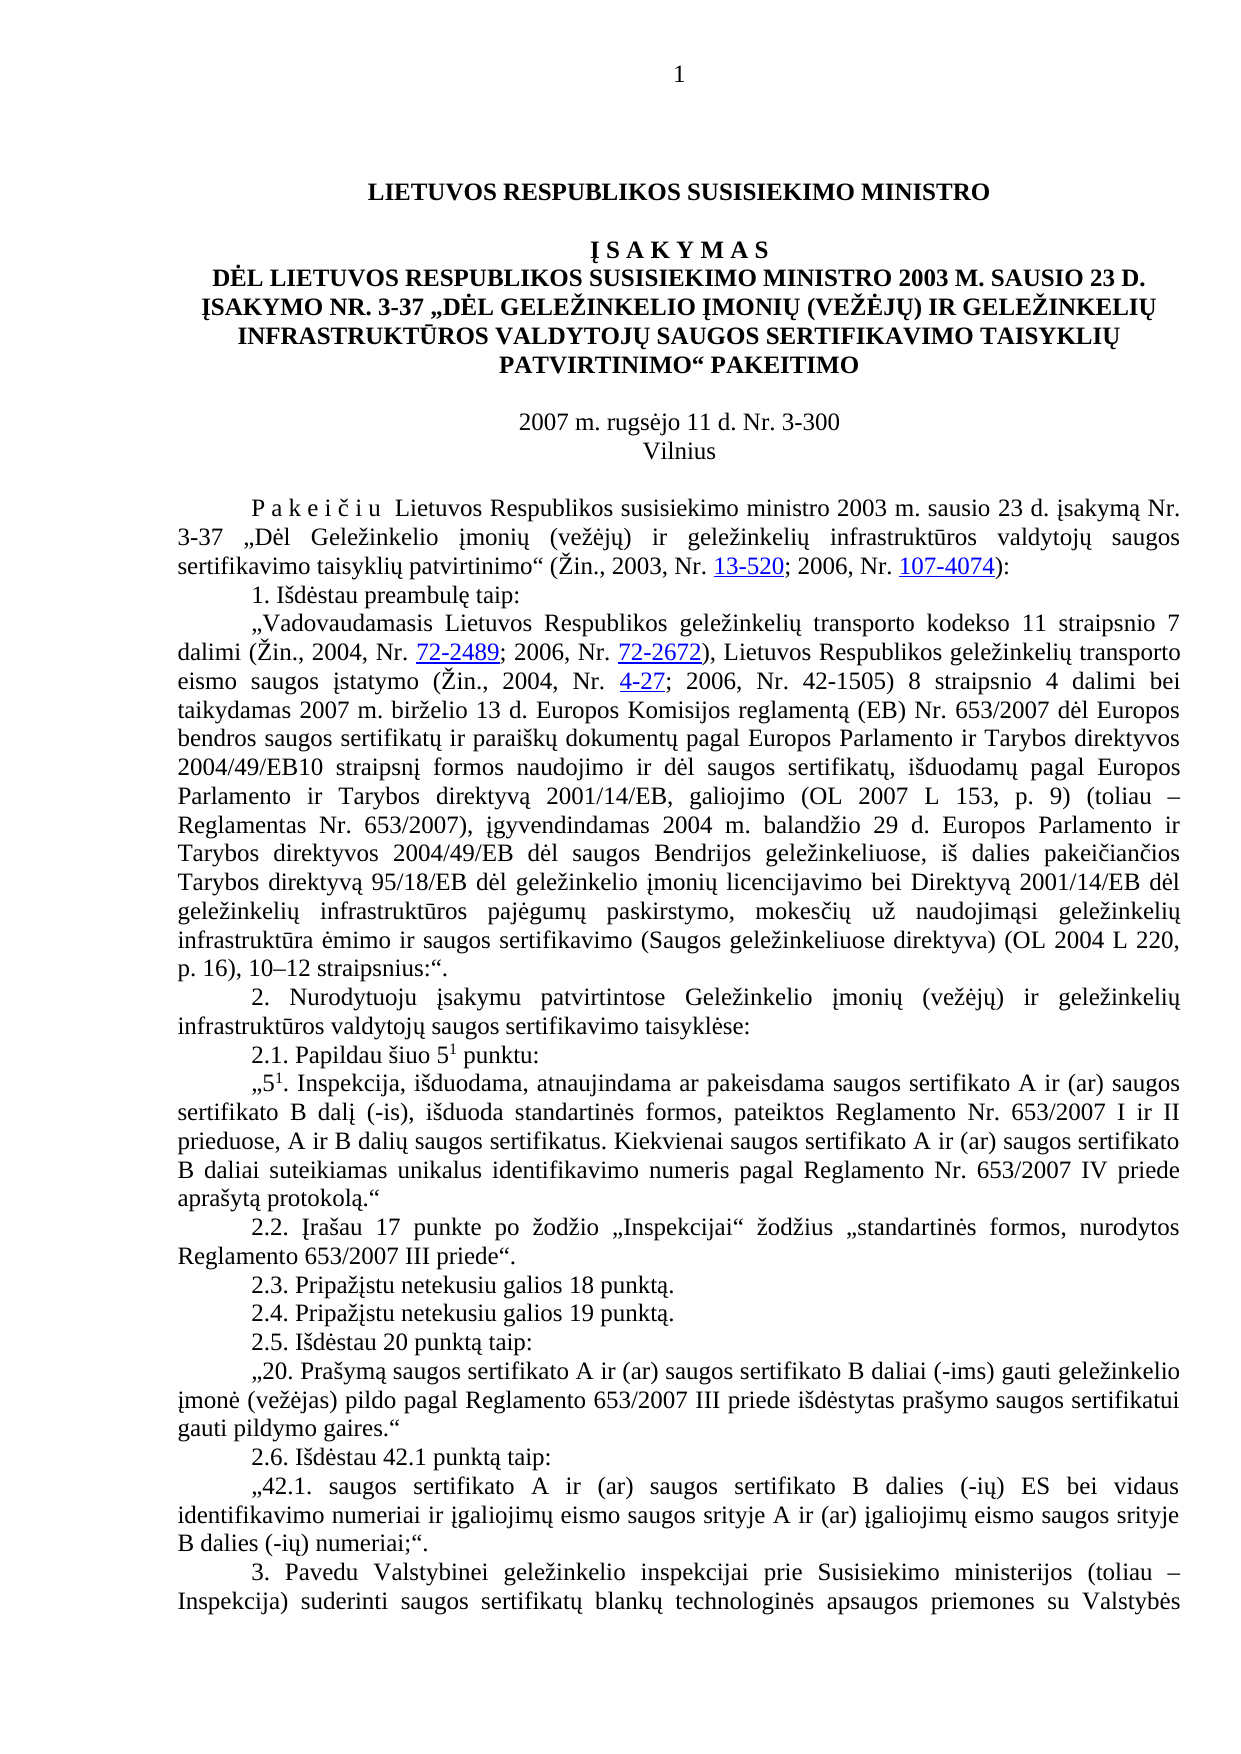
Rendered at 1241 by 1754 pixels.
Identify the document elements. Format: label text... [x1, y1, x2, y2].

text 2.3. Pripažįstu netekusiu galios 18 punktą. [177, 1270, 1181, 1298]
text „42.1. saugos sertifikato A ir (ar) saugos sertifikato B dalies (-ių) ES bei vidaus identifikavimo numeriai ir įgaliojimų eismo saugos srityje A ir (ar) įgaliojimų eismo saugos srityje B dalies (-ių) numeriai;“. [177, 1471, 1181, 1557]
text DĖL LIETUVOS RESPUBLIKOS SUSISIEKIMO MINISTRO 2003 M. SAUSIO 23 D. ĮSAKYMO NR. 3-37 „DĖL GELEŽINKELIO ĮMONIŲ (VEŽĖJŲ) IR GELEŽINKELIŲ INFRASTRUKTŪROS VALDYTOJŲ SAUGOS SERTIFIKAVIMO TAISYKLIŲ PATVIRTINIMO“ PAKEITIMO [177, 263, 1181, 378]
text LIETUVOS RESPUBLIKOS SUSISIEKIMO MINISTRO [177, 177, 1181, 206]
text „20. Prašymą saugos sertifikato A ir (ar) saugos sertifikato B daliai (-ims) gauti geležinkelio įmonė (vežėjas) pildo pagal Reglamento 653/2007 III priede išdėstytas prašymo saugos sertifikatui gauti pildymo gaires.“ [177, 1356, 1181, 1442]
text Pakeičiu Lietuvos Respublikos susisiekimo ministro 2003 m. sausio 23 d. įsakymą Nr. 3-37 „Dėl Geležinkelio įmonių (vežėjų) ir geležinkelių infrastruktūros valdytojų saugos sertifikavimo taisyklių patvirtinimo“ (Žin., 2003, Nr. 13-520; 2006, Nr. 107-4074): [177, 493, 1181, 580]
text 1. Išdėstau preambulę taip: [177, 580, 1181, 608]
text Į S A K Y M A S [177, 235, 1181, 263]
text Vilnius [177, 436, 1181, 465]
text 2.6. Išdėstau 42.1 punktą taip: [177, 1442, 1181, 1471]
text 2007 m. rugsėjo 11 d. Nr. 3-300 [177, 407, 1181, 436]
text „51. Inspekcija, išduodama, atnaujindama ar pakeisdama saugos sertifikato A ir (ar) saugos sertifikato B dalį (-is), išduoda standartinės formos, pateiktos Reglamento Nr. 653/2007 I ir II prieduose, A ir B dalių saugos sertifikatus. Kiekvienai saugos sertifikato A ir (ar) saugos sertifikato B daliai suteikiamas unikalus identifikavimo numeris pagal Reglamento Nr. 653/2007 IV priede aprašytą protokolą.“ [177, 1068, 1181, 1212]
text 2. Nurodytuoju įsakymu patvirtintose Geležinkelio įmonių (vežėjų) ir geležinkelių infrastruktūros valdytojų saugos sertifikavimo taisyklėse: [177, 982, 1181, 1040]
text 3. Pavedu Valstybinei geležinkelio inspekcijai prie Susisiekimo ministerijos (toliau – Inspekcija) suderinti saugos sertifikatų blankų technologinės apsaugos priemones su Valstybės [177, 1557, 1181, 1615]
text „Vadovaudamasis Lietuvos Respublikos geležinkelių transporto kodekso 11 straipsnio 7 dalimi (Žin., 2004, Nr. 72-2489; 2006, Nr. 72-2672), Lietuvos Respublikos geležinkelių transporto eismo saugos įstatymo (Žin., 2004, Nr. 4-27; 2006, Nr. 42-1505) 8 straipsnio 4 dalimi bei taikydamas 2007 m. birželio 13 d. Europos Komisijos reglamentą (EB) Nr. 653/2007 dėl Europos bendros saugos sertifikatų ir paraiškų dokumentų pagal Europos Parlamento ir Tarybos direktyvos 2004/49/EB10 straipsnį formos naudojimo ir dėl saugos sertifikatų, išduodamų pagal Europos Parlamento ir Tarybos direktyvą 2001/14/EB, galiojimo (OL 2007 L 153, p. 9) (toliau – Reglamentas Nr. 653/2007), įgyvendindamas 2004 m. balandžio 29 d. Europos Parlamento ir Tarybos direktyvos 2004/49/EB dėl saugos Bendrijos geležinkeliuose, iš dalies pakeičiančios Tarybos direktyvą 95/18/EB dėl geležinkelio įmonių licencijavimo bei Direktyvą 2001/14/EB dėl geležinkelių infrastruktūros pajėgumų paskirstymo, mokesčių už naudojimąsi geležinkelių infrastruktūra ėmimo ir saugos sertifikavimo (Saugos geležinkeliuose direktyva) (OL 2004 L 220, p. 16), 10–12 straipsnius:“. [177, 608, 1181, 982]
text 2.1. Papildau šiuo 51 punktu: [177, 1040, 1181, 1068]
text 2.5. Išdėstau 20 punktą taip: [177, 1327, 1181, 1356]
text 2.2. Įrašau 17 punkte po žodžio „Inspekcijai“ žodžius „standartinės formos, nurodytos Reglamento 653/2007 III priede“. [177, 1212, 1181, 1270]
text 2.4. Pripažįstu netekusiu galios 19 punktą. [177, 1298, 1181, 1327]
